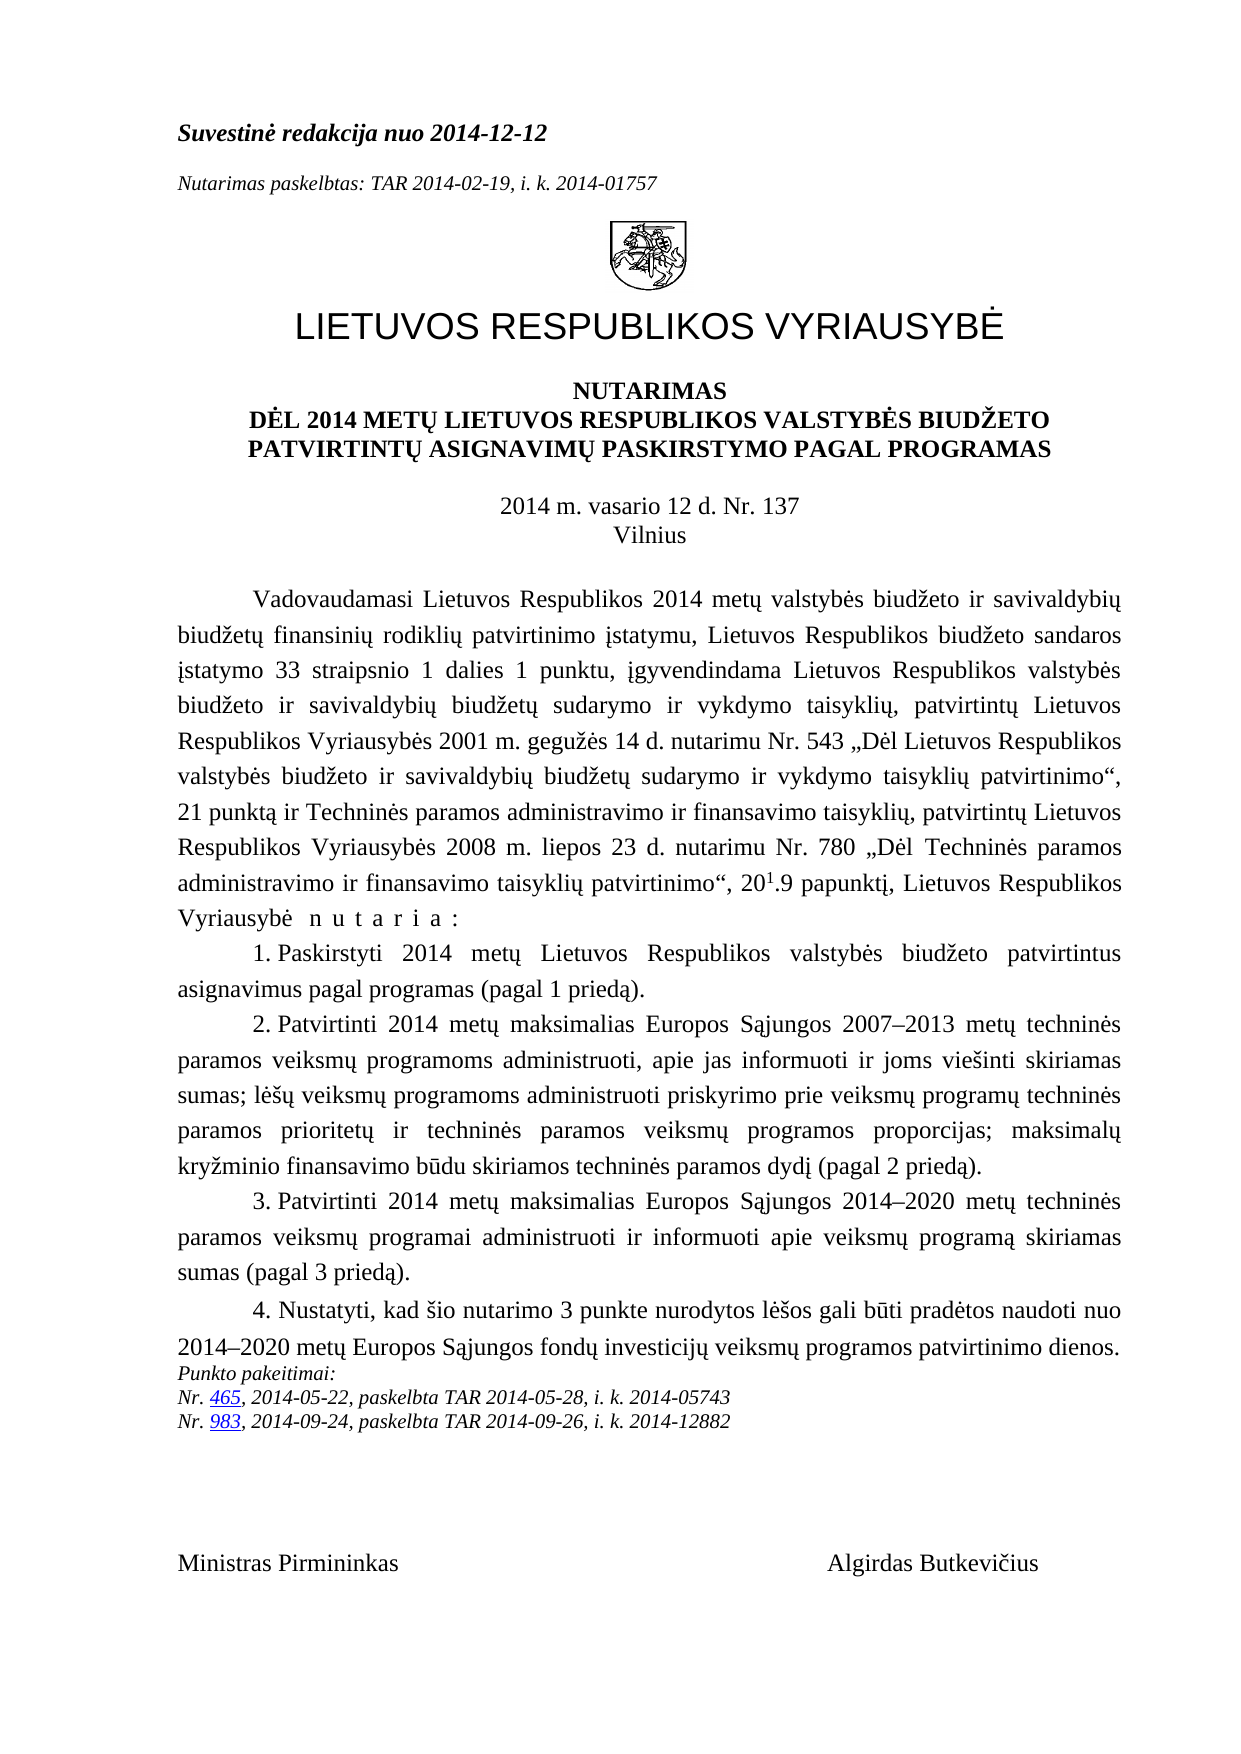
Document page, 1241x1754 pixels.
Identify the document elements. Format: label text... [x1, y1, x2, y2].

text Lietuvos Respublikos Vyriausybė [177, 304, 1122, 348]
text Nr. 465, 2014-05-22, paskelbta TAR 2014-05-28, i. k. 2014-05743 [177, 1385, 1122, 1409]
text Punkto pakeitimai: [177, 1361, 1122, 1385]
text Suvestinė redakcija nuo 2014-12-12 [177, 118, 1122, 147]
text 1. Paskirstyti 2014 metų Lietuvos Respublikos valstybės biudžeto patvirtintus asignavimus pagal programas (pagal 1 priedą). [177, 932, 1122, 1003]
text 2014 m. vasario 12 d. Nr. 137 Vilnius [177, 491, 1122, 549]
text 2. Patvirtinti 2014 metų maksimalias Europos Sąjungos 2007–2013 metų techninės paramos veiksmų programoms administruoti, apie jas informuoti ir joms viešinti skiriamas sumas; lėšų veiksmų programoms administruoti priskyrimo prie veiksmų programų techninės paramos prioritetų ir techninės paramos veiksmų programos proporcijas; maksimalų kryžminio finansavimo būdu skiriamos techninės paramos dydį (pagal 2 priedą). [177, 1003, 1122, 1180]
text nutarimas [177, 376, 1122, 405]
text Dėl 2014 METŲ LIETUVOS RESPUBLIKOS VALSTYBĖS BIUDŽETO PATVIRTINTŲ ASIGNAVIMŲ PASKIRSTYMO PAGAL PROGRAMAS [177, 405, 1122, 463]
text 4. Nustatyti, kad šio nutarimo 3 punkte nurodytos lėšos gali būti pradėtos naudoti nuo 2014–2020 metų Europos Sąjungos fondų investicijų veiksmų programos patvirtinimo dienos. [177, 1286, 1122, 1361]
text Nr. 983, 2014-09-24, paskelbta TAR 2014-09-26, i. k. 2014-12882 [177, 1409, 1122, 1433]
text Nutarimas paskelbtas: TAR 2014-02-19, i. k. 2014-01757 [177, 171, 1122, 195]
text Vadovaudamasi Lietuvos Respublikos 2014 metų valstybės biudžeto ir savivaldybių biudžetų finansinių rodiklių patvirtinimo įstatymu, Lietuvos Respublikos biudžeto sandaros įstatymo 33 straipsnio 1 dalies 1 punktu, įgyvendindama Lietuvos Respublikos valstybės biudžeto ir savivaldybių biudžetų sudarymo ir vykdymo taisyklių, patvirtintų Lietuvos Respublikos Vyriausybės 2001 m. gegužės 14 d. nutarimu Nr. 543 „Dėl Lietuvos Respublikos valstybės biudžeto ir savivaldybių biudžetų sudarymo ir vykdymo taisyklių patvirtinimo“, 21 punktą ir Techninės paramos administravimo ir finansavimo taisyklių, patvirtintų Lietuvos Respublikos Vyriausybės 2008 m. liepos 23 d. nutarimu Nr. 780 „Dėl Techninės paramos administravimo ir finansavimo taisyklių patvirtinimo“, 201.9 papunktį, Lietuvos Respublikos Vyriausybė nutaria: [177, 578, 1122, 932]
text 3. Patvirtinti 2014 metų maksimalias Europos Sąjungos 2014–2020 metų techninės paramos veiksmų programai administruoti ir informuoti apie veiksmų programą skiriamas sumas (pagal 3 priedą). [177, 1180, 1122, 1286]
text Ministras Pirmininkas Algirdas Butkevičius [177, 1548, 1122, 1577]
